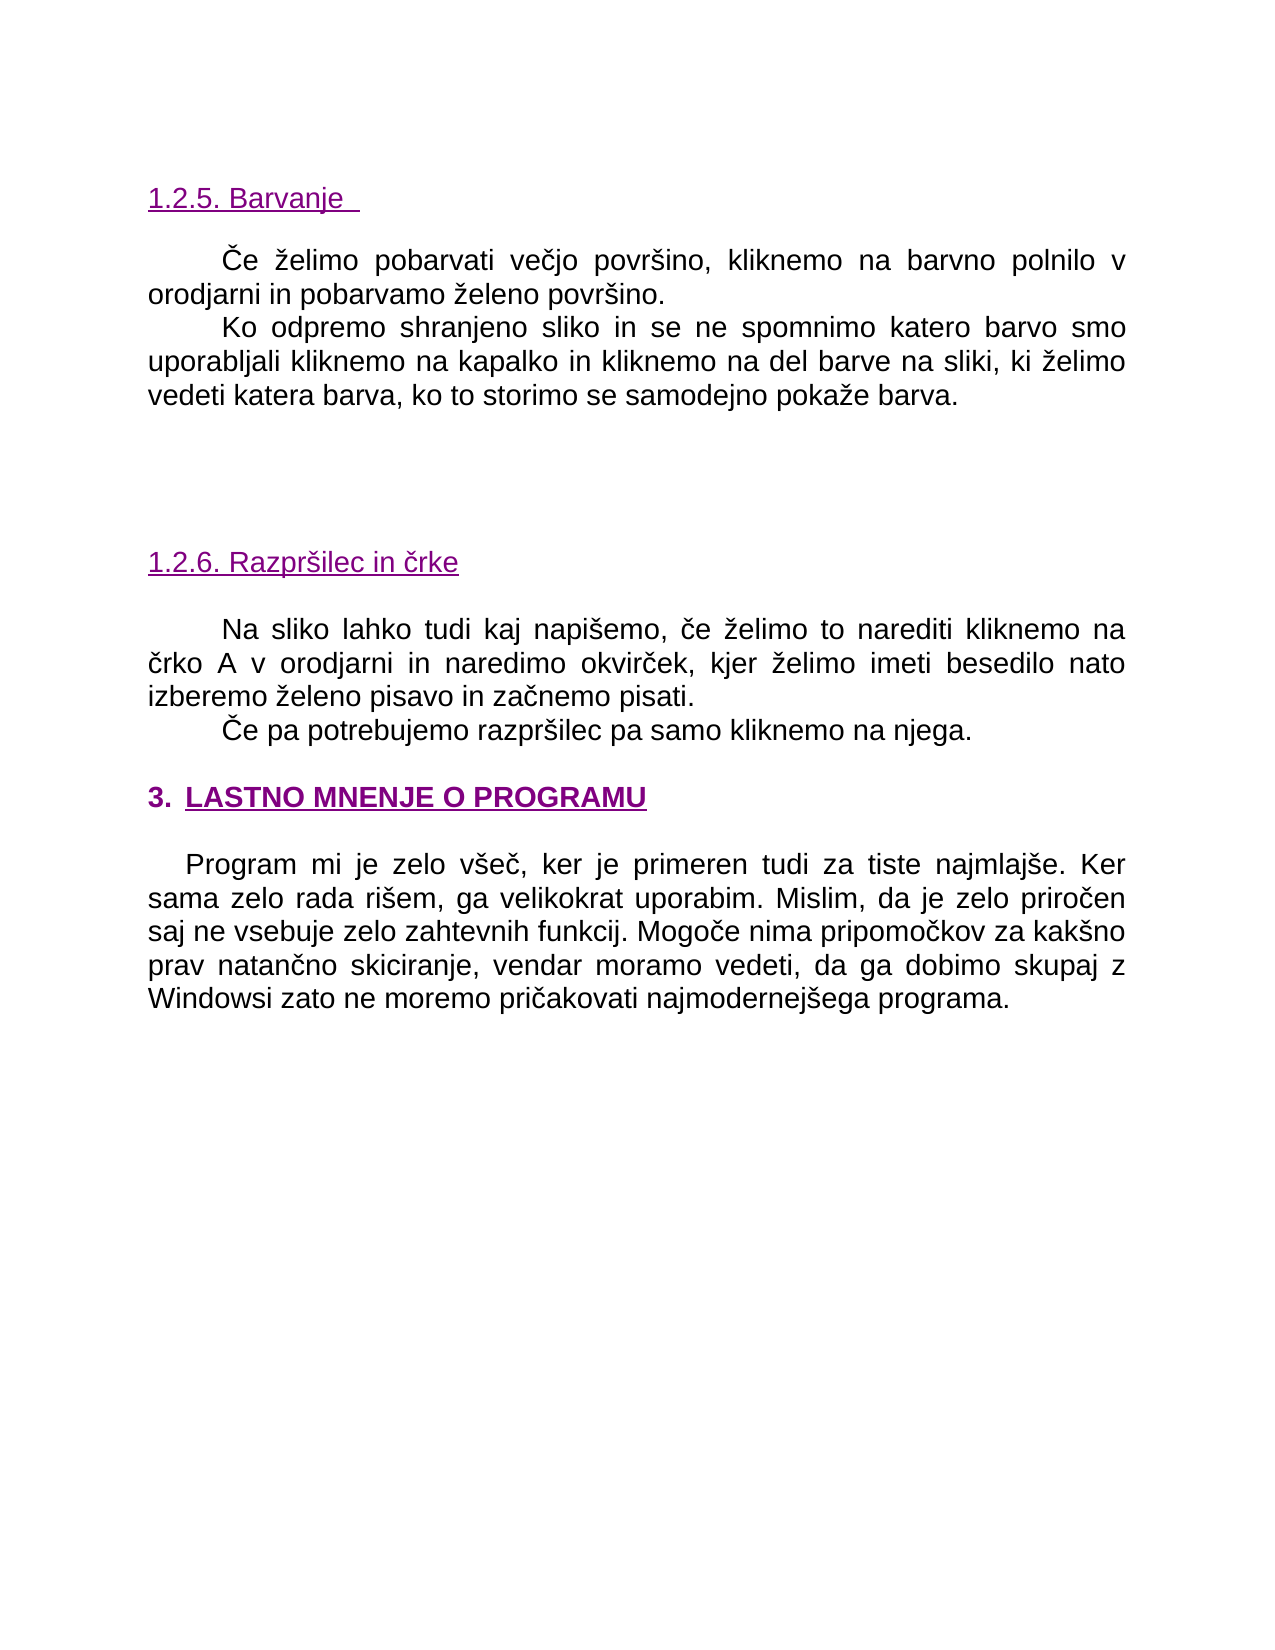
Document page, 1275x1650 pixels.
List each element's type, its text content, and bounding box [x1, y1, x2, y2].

text Če pa potrebujemo razpršilec pa samo kliknemo na njega. [148, 713, 1127, 747]
text Na sliko lahko tudi kaj napišemo, če želimo to narediti kliknemo na črko A v orodjarni in naredimo okvirček, kjer želimo imeti besedilo nato izberemo želeno pisavo in začnemo pisati. [148, 612, 1127, 713]
list LASTNO MNENJE O PROGRAMU [148, 780, 1127, 814]
text Če želimo pobarvati večjo površino, kliknemo na barvno polnilo v orodjarni in pobarvamo želeno površino. [148, 243, 1127, 311]
text Ko odpremo shranjeno sliko in se ne spomnimo katero barvo smo uporabljali kliknemo na kapalko in kliknemo na del barve na sliki, ki želimo vedeti katera barva, ko to storimo se samodejno pokaže barva. [148, 311, 1127, 411]
text Program mi je zelo všeč, ker je primeren tudi za tiste najmlajše. Ker sama zelo rada rišem, ga velikokrat uporabim. Mislim, da je zelo priročen saj ne vsebuje zelo zahtevnih funkcij. Mogoče nima pripomočkov za kakšno prav natančno skiciranje, vendar moramo vedeti, da ga dobimo skupaj z Windowsi zato ne moremo pričakovati najmodernejšega programa. [148, 847, 1127, 1015]
text 1.2.6. Razpršilec in črke [148, 545, 1127, 579]
text 1.2.5. Barvanje [148, 181, 1127, 215]
